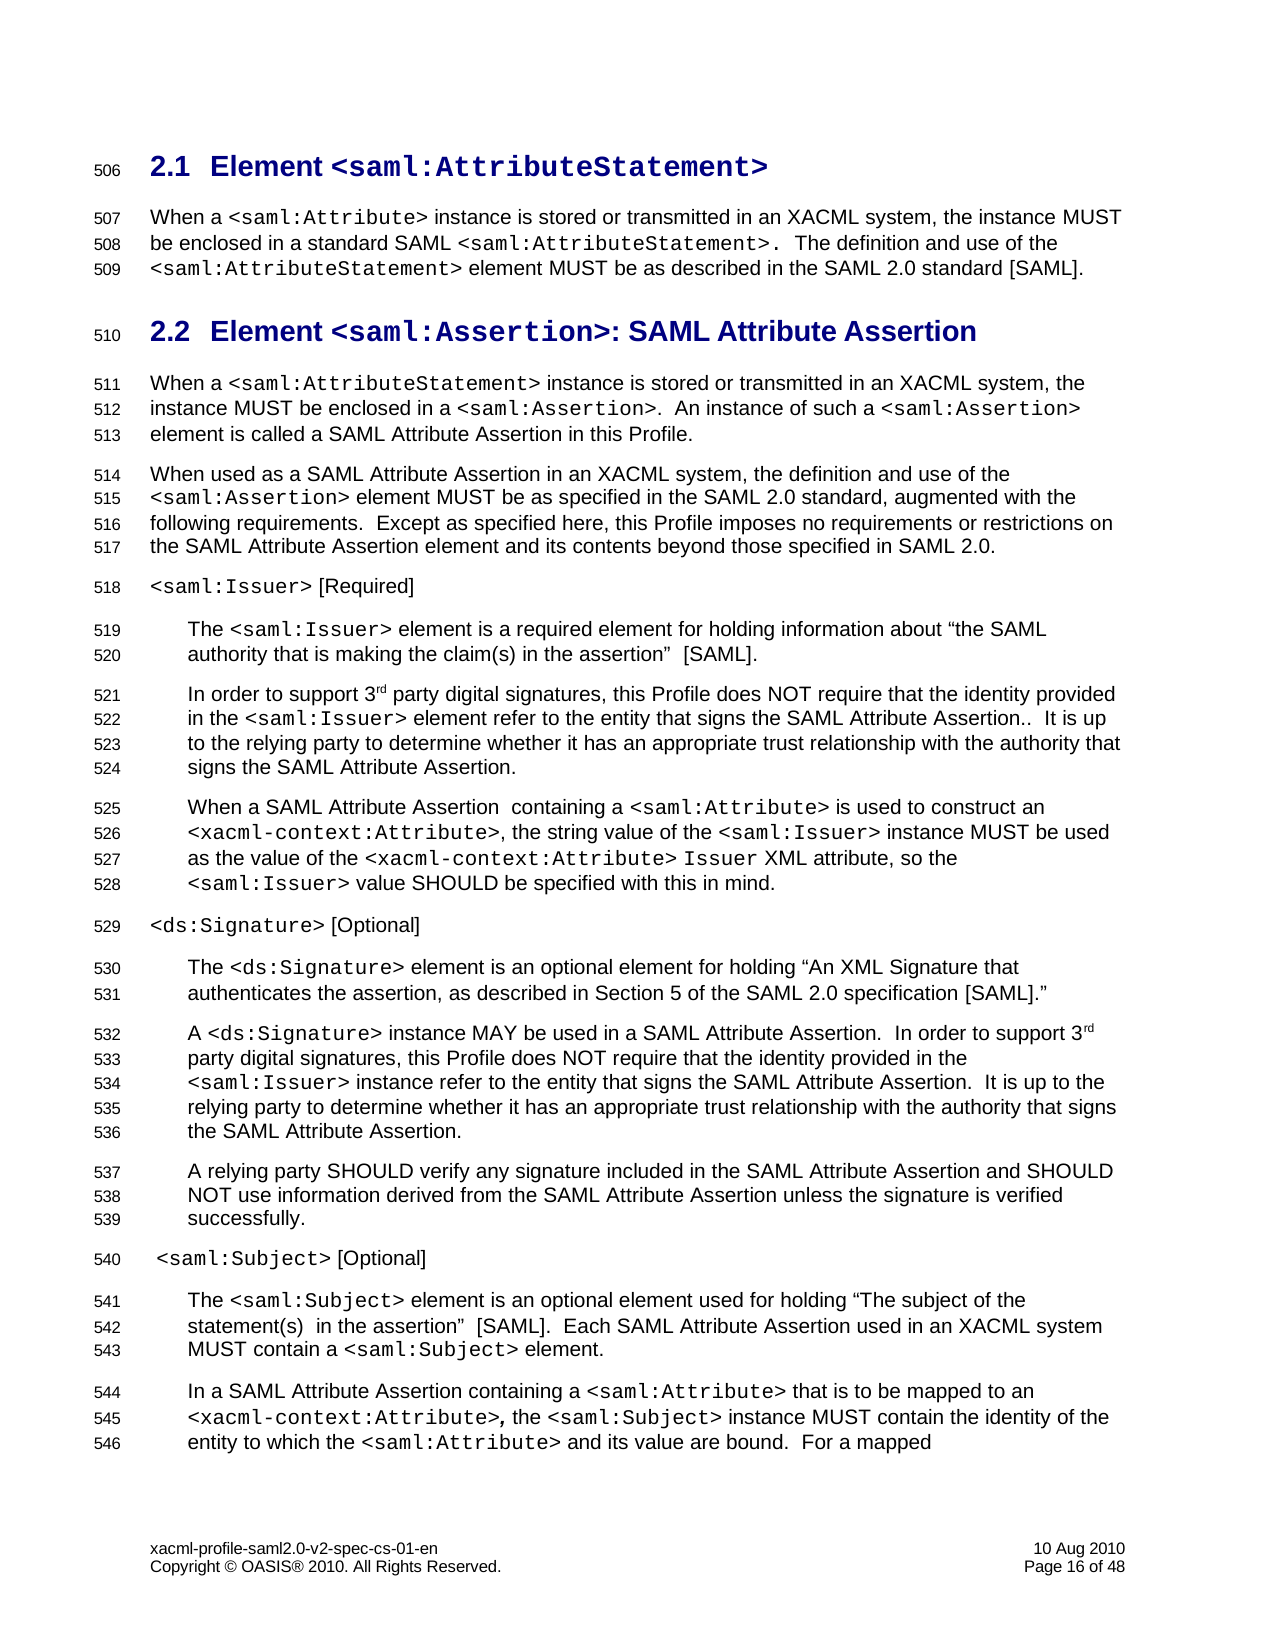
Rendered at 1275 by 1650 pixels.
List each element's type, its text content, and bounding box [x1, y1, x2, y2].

text In a SAML Attribute Assertion containing a <saml:Attribute> that is to be mapped to an <xacml-context:Attribute>, the <saml:Subject> instance MUST contain the identity of the entity to which the <saml:Attribute> and its value are bound. For a mapped [187, 1380, 1125, 1456]
text A <ds:Signature> instance MAY be used in a SAML Attribute Assertion. In order to support 3rd party digital signatures, this Profile does NOT require that the identity provided in the <saml:Issuer> instance refer to the entity that signs the SAML Attribute Assertion. It is up to the relying party to determine whether it has an appropriate trust relationship with the authority that signs the SAML Attribute Assertion. [187, 1021, 1125, 1143]
text When a SAML Attribute Assertion containing a <saml:Attribute> is used to construct an <xacml-context:Attribute>, the string value of the <saml:Issuer> instance MUST be used as the value of the <xacml-context:Attribute> Issuer XML attribute, so the <saml:Issuer> value SHOULD be specified with this in mind. [187, 795, 1125, 897]
subtitle Element <saml:Assertion>: SAML Attribute Assertion [150, 315, 1125, 350]
text In order to support 3rd party digital signatures, this Profile does NOT require that the identity provided in the <saml:Issuer> element refer to the entity that signs the SAML Attribute Assertion.. It is up to the relying party to determine whether it has an appropriate trust relationship with the authority that signs the SAML Attribute Assertion. [187, 683, 1125, 779]
text The <saml:Subject> element is an optional element used for holding “The subject of the statement(s) in the assertion” [SAML]. Each SAML Attribute Assertion used in an XACML system MUST contain a <saml:Subject> element. [187, 1289, 1125, 1363]
text <saml:Issuer> [Required] [150, 575, 1125, 600]
text <saml:Subject> [Optional] [150, 1247, 1125, 1272]
subtitle Element <saml:AttributeStatement> [150, 150, 1125, 185]
text The <saml:Issuer> element is a required element for holding information about “the SAML authority that is making the claim(s) in the assertion” [SAML]. [187, 617, 1125, 666]
text When a <saml:AttributeStatement> instance is stored or transmitted in an XACML system, the instance MUST be enclosed in a <saml:Assertion>. An instance of such a <saml:Assertion> element is called a SAML Attribute Assertion in this Profile. [150, 371, 1125, 446]
text When a <saml:Attribute> instance is stored or transmitted in an XACML system, the instance MUST be enclosed in a standard SAML <saml:AttributeStatement>. The definition and use of the <saml:AttributeStatement> element MUST be as described in the SAML 2.0 standard [SAML]. [150, 206, 1125, 282]
text When used as a SAML Attribute Assertion in an XACML system, the definition and use of the <saml:Assertion> element MUST be as specified in the SAML 2.0 standard, augmented with the following requirements. Except as specified here, this Profile imposes no requirements or restrictions on the SAML Attribute Assertion element and its contents beyond those specified in SAML 2.0. [150, 462, 1125, 558]
text The <ds:Signature> element is an optional element for holding “An XML Signature that authenticates the assertion, as described in Section 5 of the SAML 2.0 specification [SAML].” [187, 956, 1125, 1005]
text A relying party SHOULD verify any signature included in the SAML Attribute Assertion and SHOULD NOT use information derived from the SAML Attribute Assertion unless the signature is verified successfully. [187, 1159, 1125, 1230]
text <ds:Signature> [Optional] [150, 914, 1125, 939]
